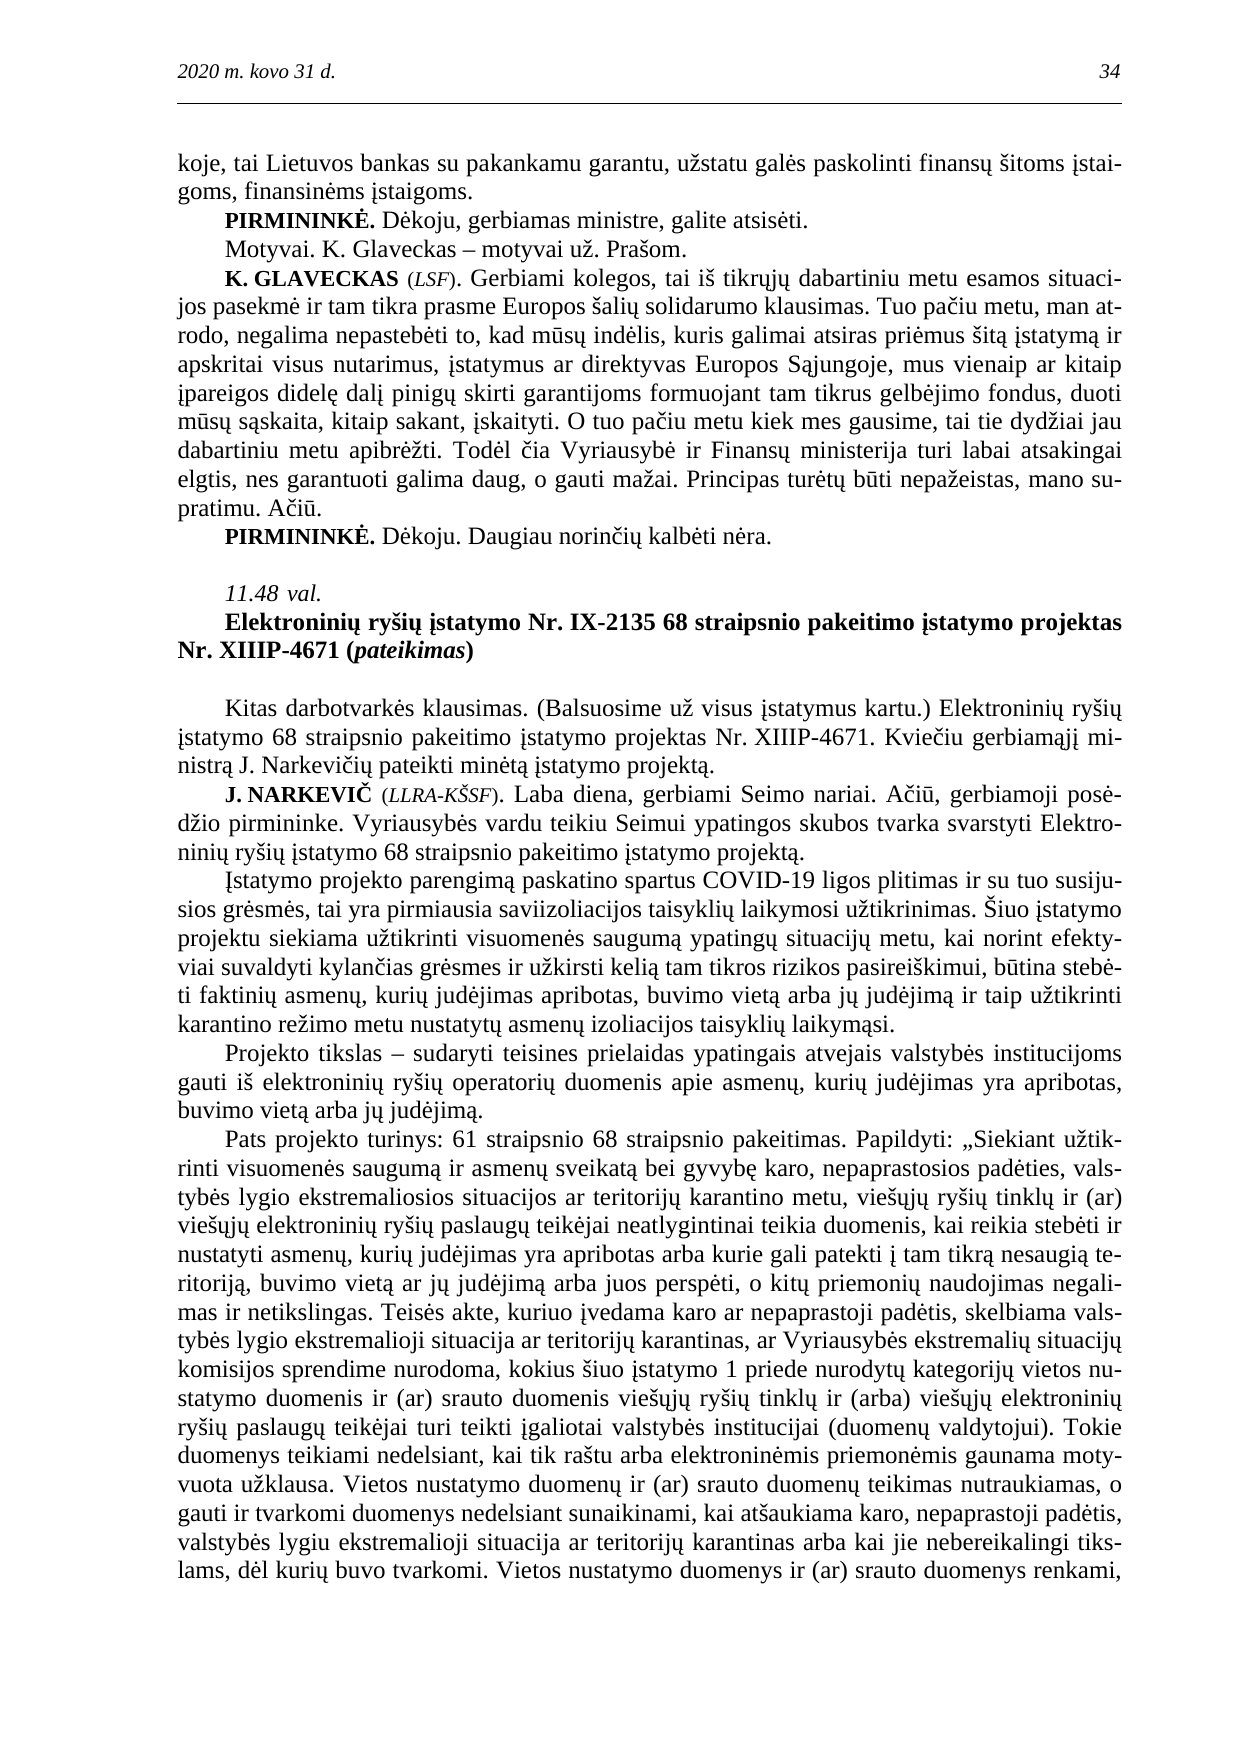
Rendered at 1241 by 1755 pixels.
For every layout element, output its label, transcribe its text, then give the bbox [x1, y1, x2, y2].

text Įsta­ty­mo pro­jek­to pa­ren­gi­mą pa­ska­ti­no spar­tus COVID-19 li­gos pli­ti­mas ir su tuo su­si­ju­sios grės­mės, tai yra pir­miau­sia sa­vi­i­zo­lia­ci­jos tai­syk­lių lai­ky­mo­si už­tik­ri­ni­mas. Šiuo įsta­ty­mo pro­jek­tu sie­kia­ma už­tik­rin­ti vi­suo­me­nės sau­gu­mą ypa­tin­gų si­tu­a­ci­jų me­tu, kai no­rint efek­ty­viai su­val­dy­ti ky­lan­čias grės­mes ir už­kirs­ti ke­lią tam tik­ros ri­zi­kos pa­si­reiš­ki­mui, bū­ti­na ste­bė­ti fak­ti­nių as­me­nų, ku­rių ju­dė­ji­mas ap­ri­bo­tas, bu­vi­mo vie­tą ar­ba jų ju­dė­ji­mą ir taip už­tik­rin­ti ka­ran­ti­no re­ži­mo me­tu nu­sta­ty­tų as­me­nų izo­lia­ci­jos tai­syk­lių lai­ky­mą­si. [177, 865, 1122, 1038]
text ko­je, tai Lie­tu­vos ban­kas su pa­kan­ka­mu ga­ran­tu, už­sta­tu ga­lės pa­sko­lin­ti fi­nan­sų ši­toms įstai­goms, fi­nan­si­nėms įstai­goms. [177, 148, 1122, 205]
text Pro­jek­to tiks­las – su­da­ry­ti tei­si­nes prie­lai­das ypa­tin­gais at­ve­jais vals­ty­bės ins­ti­tu­ci­joms gau­ti iš elek­tro­ni­nių ry­šių ope­ra­to­rių duo­me­nis apie as­me­nų, ku­rių ju­dė­ji­mas yra ap­ri­bo­tas, bu­vi­mo vie­tą ar­ba jų ju­dė­ji­mą. [177, 1038, 1122, 1124]
text PIRMININKĖ. Dė­ko­ju, ger­bia­mas mi­nist­re, ga­li­te at­si­sė­ti. [177, 205, 1122, 234]
text Pats pro­jek­to tu­ri­nys: 61 straips­nio 68 straips­nio pa­kei­ti­mas. Pa­pil­dy­ti: „Sie­kiant už­tik­rin­ti vi­suo­me­nės sau­gu­mą ir as­me­nų svei­ka­tą bei gy­vy­bę ka­ro, ne­pa­pras­to­sios pa­dė­ties, vals­ty­bės ly­gio eks­tre­ma­lio­sios si­tu­a­ci­jos ar te­ri­to­ri­jų ka­ran­ti­no me­tu, vie­šų­jų ry­šių tin­klų ir (ar) vie­šų­jų elek­tro­ni­nių ry­šių pa­slau­gų tei­kė­jai ne­at­ly­gin­ti­nai tei­kia duo­me­nis, kai rei­kia ste­bė­ti ir nu­sta­ty­ti as­me­nų, ku­rių ju­dė­ji­mas yra ap­ri­bo­tas ar­ba ku­rie ga­li pa­tek­ti į tam tik­rą ne­sau­gią te­ri­to­ri­ją, bu­vi­mo vie­tą ar jų ju­dė­ji­mą ar­ba juos per­spė­ti, o ki­tų prie­mo­nių nau­do­ji­mas ne­ga­li­mas ir ne­tiks­lin­gas. Tei­sės ak­te, ku­riuo įve­da­ma ka­ro ar ne­pa­pras­to­ji pa­dė­tis, skel­bia­ma vals­ty­bės ly­gio eks­tre­ma­lio­ji si­tu­a­ci­ja ar te­ri­to­ri­jų ka­ran­ti­nas, ar Vy­riau­sy­bės eks­tre­ma­lių si­tu­a­ci­jų ko­mi­si­jos spren­di­me nu­ro­do­ma, ko­kius šiuo įsta­ty­mo 1 prie­de nu­ro­dy­tų ka­te­go­ri­jų vie­tos nu­sta­ty­mo duo­me­nis ir (ar) srau­to duo­me­nis vie­šų­jų ry­šių tin­klų ir (ar­ba) vie­šų­jų elek­tro­ni­nių ry­šių pa­slau­gų tei­kė­jai tu­ri teik­ti įga­lio­tai vals­ty­bės ins­ti­tu­ci­jai (duo­me­nų val­dy­to­jui). To­kie duo­me­nys tei­kia­mi ne­del­siant, kai tik raš­tu ar­ba elek­tro­ni­nė­mis prie­mo­nė­mis gau­na­ma mo­ty­vuo­ta už­klau­sa. Vie­tos nu­sta­ty­mo duo­me­nų ir (ar) srau­to duo­me­nų tei­ki­mas nu­trau­kia­mas, o gau­ti ir tvar­ko­mi duo­me­nys ne­del­siant su­nai­ki­na­mi, kai at­šau­kia­ma ka­ro, ne­pa­pras­to­ji pa­dė­tis, vals­ty­bės ly­giu eks­tre­ma­lio­ji si­tu­a­ci­ja ar te­ri­to­ri­jų ka­ran­ti­nas ar­ba kai jie ne­be­rei­ka­lin­gi tiks­lams, dėl ku­rių bu­vo tvar­ko­mi. Vie­tos nu­sta­ty­mo duo­me­nys ir (ar) srau­to duo­me­nys ren­ka­mi, [177, 1124, 1122, 1584]
text 11.48 val. [224, 579, 1122, 607]
text Elek­tro­ni­nių ry­šių įsta­ty­mo Nr. IX-2135 68 straips­nio pa­kei­ti­mo įsta­ty­mo pro­jek­tas Nr. XIIIP-4671 (pa­tei­ki­mas) [177, 607, 1122, 664]
text Ki­tas dar­bo­tvarkės klau­si­mas. (Bal­suo­si­me už vi­sus įsta­ty­mus kar­tu.) Elek­tro­ni­nių ry­šių įsta­ty­mo 68 straips­nio pa­kei­ti­mo įsta­ty­mo pro­jek­tas Nr. XIIIP-4671. Kvie­čiu ger­bia­mą­jį mi­nist­rą J. Nar­ke­vi­čių pa­teik­ti mi­nė­tą įsta­ty­mo pro­jek­tą. [177, 693, 1122, 779]
text J. NARKEVIČ (LLRA-KŠSF). La­ba die­na, ger­bia­mi Sei­mo na­riai. Ačiū, ger­bia­mo­ji po­sė­džio pir­mi­nin­ke. Vy­riau­sy­bės var­du tei­kiu Sei­mui ypa­tin­gos sku­bos tvar­ka svars­ty­ti Elek­tro­ni­nių ry­šių įsta­ty­mo 68 straips­nio pa­kei­ti­mo įsta­ty­mo pro­jek­tą. [177, 779, 1122, 865]
text PIRMININKĖ. Dė­ko­ju. Dau­giau no­rin­čių kal­bė­ti nė­ra. [177, 521, 1122, 550]
text K. GLAVECKAS (LSF). Ger­bia­mi ko­le­gos, tai iš tik­rų­jų da­bar­ti­niu me­tu esa­mos si­tu­a­ci­jos pa­sek­mė ir tam tik­ra pras­me Eu­ro­pos ša­lių so­li­da­ru­mo klau­si­mas. Tuo pa­čiu me­tu, man at­ro­do, ne­ga­li­ma ne­pa­ste­bė­ti to, kad mū­sų in­dė­lis, ku­ris ga­li­mai at­si­ras pri­ėmus ši­tą įsta­ty­mą ir ap­skri­tai vi­sus nu­ta­ri­mus, įsta­ty­mus ar di­rek­ty­vas Eu­ro­pos Są­jun­go­je, mus vie­naip ar ki­taip įpa­rei­gos di­de­lę da­lį pi­ni­gų skir­ti ga­ran­ti­joms for­muo­jant tam tik­rus gel­bė­ji­mo fon­dus, duo­ti mū­sų są­skai­ta, ki­taip sa­kant, į­skai­ty­ti. O tuo pa­čiu me­tu kiek mes gau­si­me, tai tie dy­džiai jau da­bar­ti­niu me­tu api­brėž­ti. To­dėl čia Vy­riau­sy­bė ir Fi­nan­sų mi­nis­te­ri­ja tu­ri la­bai at­sa­kin­gai elg­tis, nes ­ga­ran­tuo­ti ga­li­ma daug, o gau­ti ma­žai. Prin­ci­pas tu­rė­tų bū­ti ne­pa­žeis­tas, ma­no su­pra­ti­mu. Ačiū. [177, 263, 1122, 521]
text Mo­ty­vai. K. Gla­vec­kas – mo­ty­vai už. Pra­šom. [177, 234, 1122, 263]
